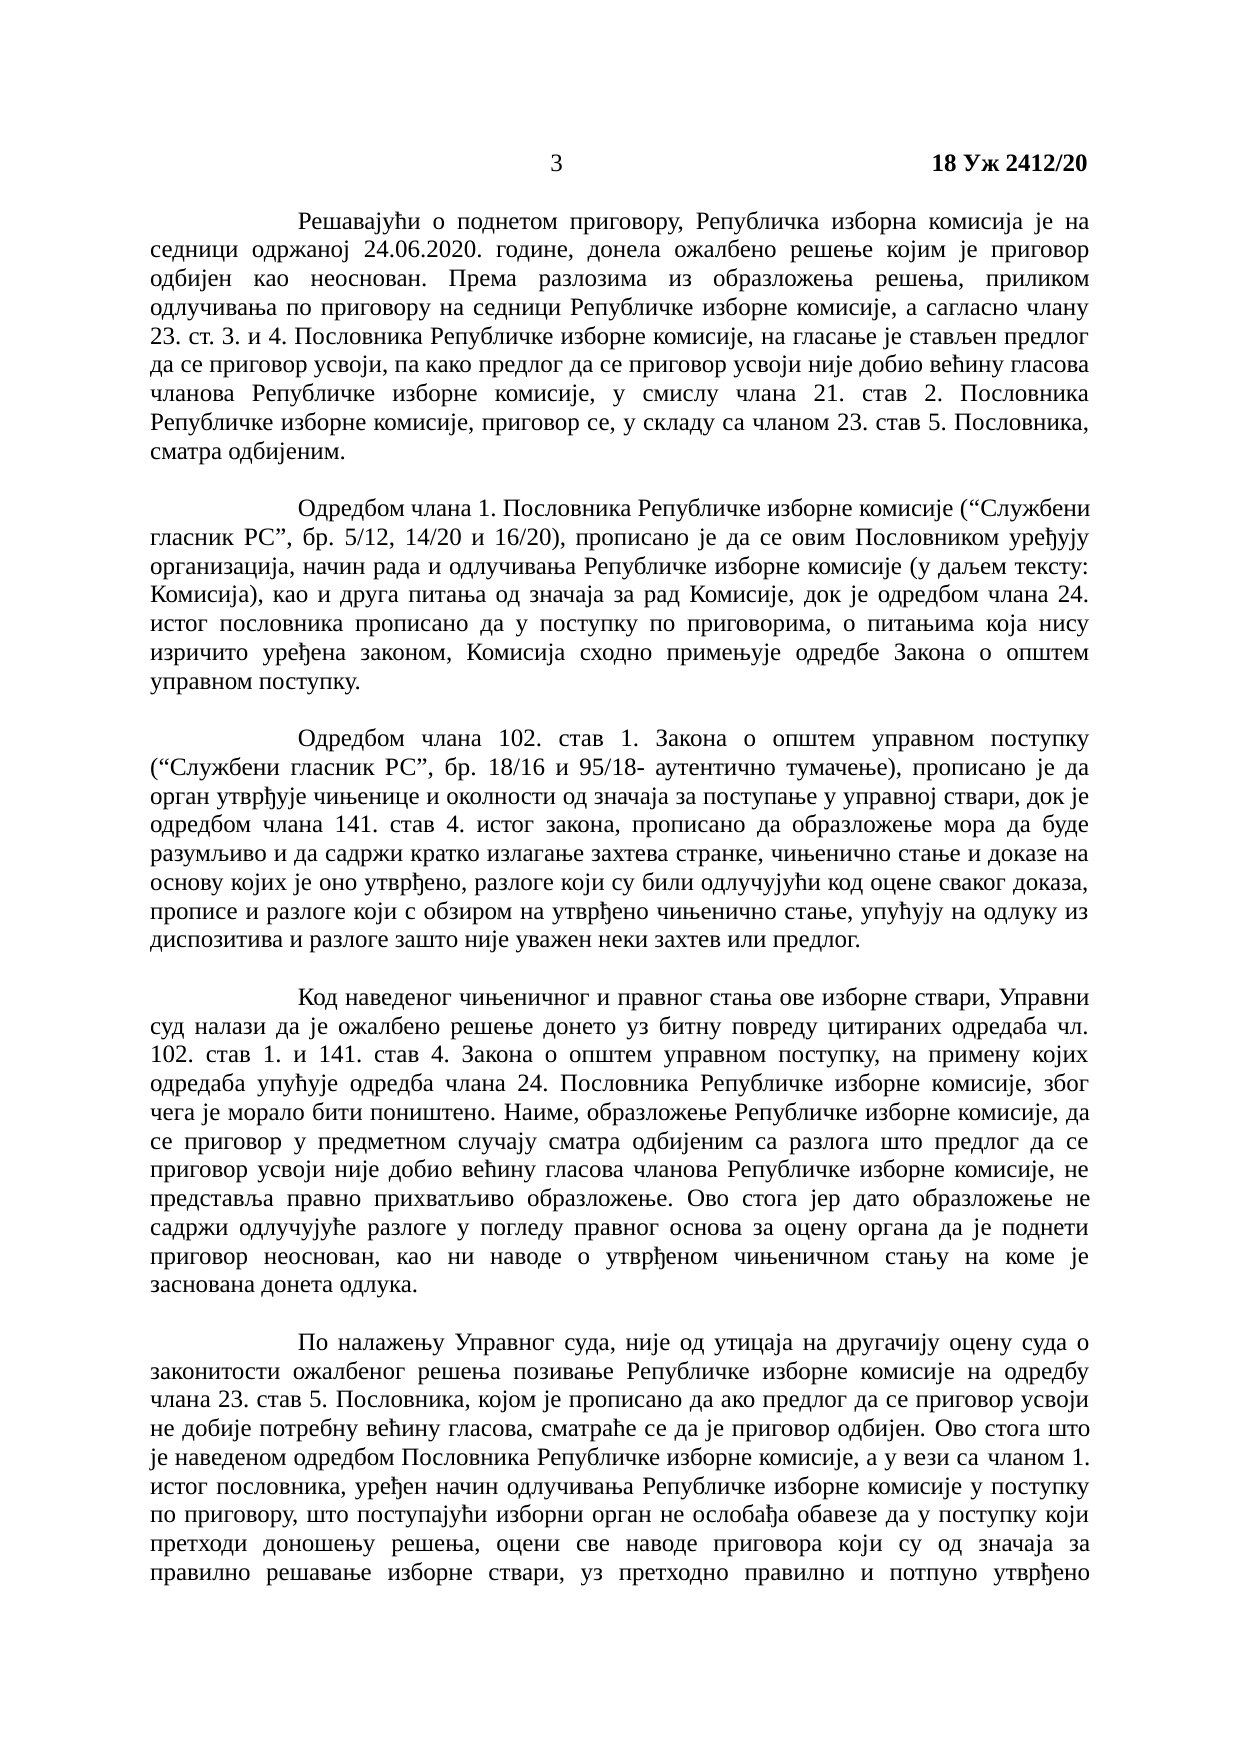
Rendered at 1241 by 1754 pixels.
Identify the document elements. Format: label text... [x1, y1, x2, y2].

text Код наведеног чињеничног и правног стања ове изборне ствари, Управни суд налази да је ожалбено решење донето уз битну повреду цитираних одредаба чл. 102. став 1. и 141. став 4. Закона о општем управном поступку, на примену којих одредаба упућује одредба члана 24. Пословника Републичке изборне комисије, због чега је морало бити поништено. Наиме, образложење Републичке изборне комисије, да се приговор у предметном случају сматра одбијеним са разлога што предлог да се приговор усвоји није добио већину гласова чланова Републичке изборне комисије, не представља правно прихватљиво образложење. Ово стога јер дато образложење не садржи одлучујуће разлоге у погледу правног основа за оцену органа да је поднети приговор неоснован, као ни наводе о утврђеном чињеничном стању на коме је заснована донета одлука. [150, 982, 1090, 1298]
text По налажењу Управног суда, није од утицаја на другачију оцену суда о законитости ожалбеног решења позивање Републичке изборне комисије на одредбу члана 23. став 5. Пословника, којом је прописано да ако предлог да се приговор усвоји не добије потребну већину гласова, сматраће се да је приговор одбијен. Ово стога што је наведеном одредбом Пословника Републичке изборне комисије, а у вези са чланом 1. истог пословника, уређен начин одлучивања Републичке изборне комисије у поступку по приговору, што поступајући изборни орган не ослобађа обавезе да у поступку који претходи доношењу решења, оцени све наводе приговора који су од значаја за правилно решавање изборне ствари, уз претходно правилно и потпуно утврђено [150, 1327, 1090, 1586]
text Одредбом члана 102. став 1. Закона о општем управном поступку (“Службени гласник РС”, бр. 18/16 и 95/18- аутентично тумачење), прописано је да орган утврђује чињенице и околности од значаја за поступање у управној ствари, док је одредбом члана 141. став 4. истог закона, прописано да образложење мора да буде разумљиво и да садржи кратко излагање захтева странке, чињенично стање и доказе на основу којих је оно утврђено, разлоге који су били одлучујући код оцене сваког доказа, прописе и разлоге који с обзиром на утврђено чињенично стање, упућују на одлуку из диспозитива и разлоге зашто није уважен неки захтев или предлог. [150, 723, 1090, 953]
text Одредбом члана 1. Пословника Републичке изборне комисије (“Службени гласник РС”, бр. 5/12, 14/20 и 16/20), прописано је да се овим Пословником уређују организација, начин рада и одлучивања Републичке изборне комисије (у даљем тексту: Комисија), као и друга питања од значаја за рад Комисије, док је одредбом члана 24. истог пословника прописано да у поступку по приговорима, о питањима која нису изричито уређена законом, Комисија сходно примењује одредбе Закона о општем управном поступку. [150, 493, 1090, 694]
text Решавајући о поднетом приговору, Републичка изборна комисија је на седници одржаној 24.06.2020. године, донела ожалбено решење којим је приговор одбијен као неоснован. Према разлозима из образложења решења, приликом одлучивања по приговору на седници Републичке изборне комисије, а сагласно члану 23. ст. 3. и 4. Пословника Републичке изборне комисије, на гласање је стављен предлог да се приговор усвоји, па како предлог да се приговор усвоји није добио већину гласова чланова Републичке изборне комисије, у смислу члана 21. став 2. Пословника Републичке изборне комисије, приговор се, у складу са чланом 23. став 5. Пословника, сматра одбијеним. [150, 206, 1090, 464]
